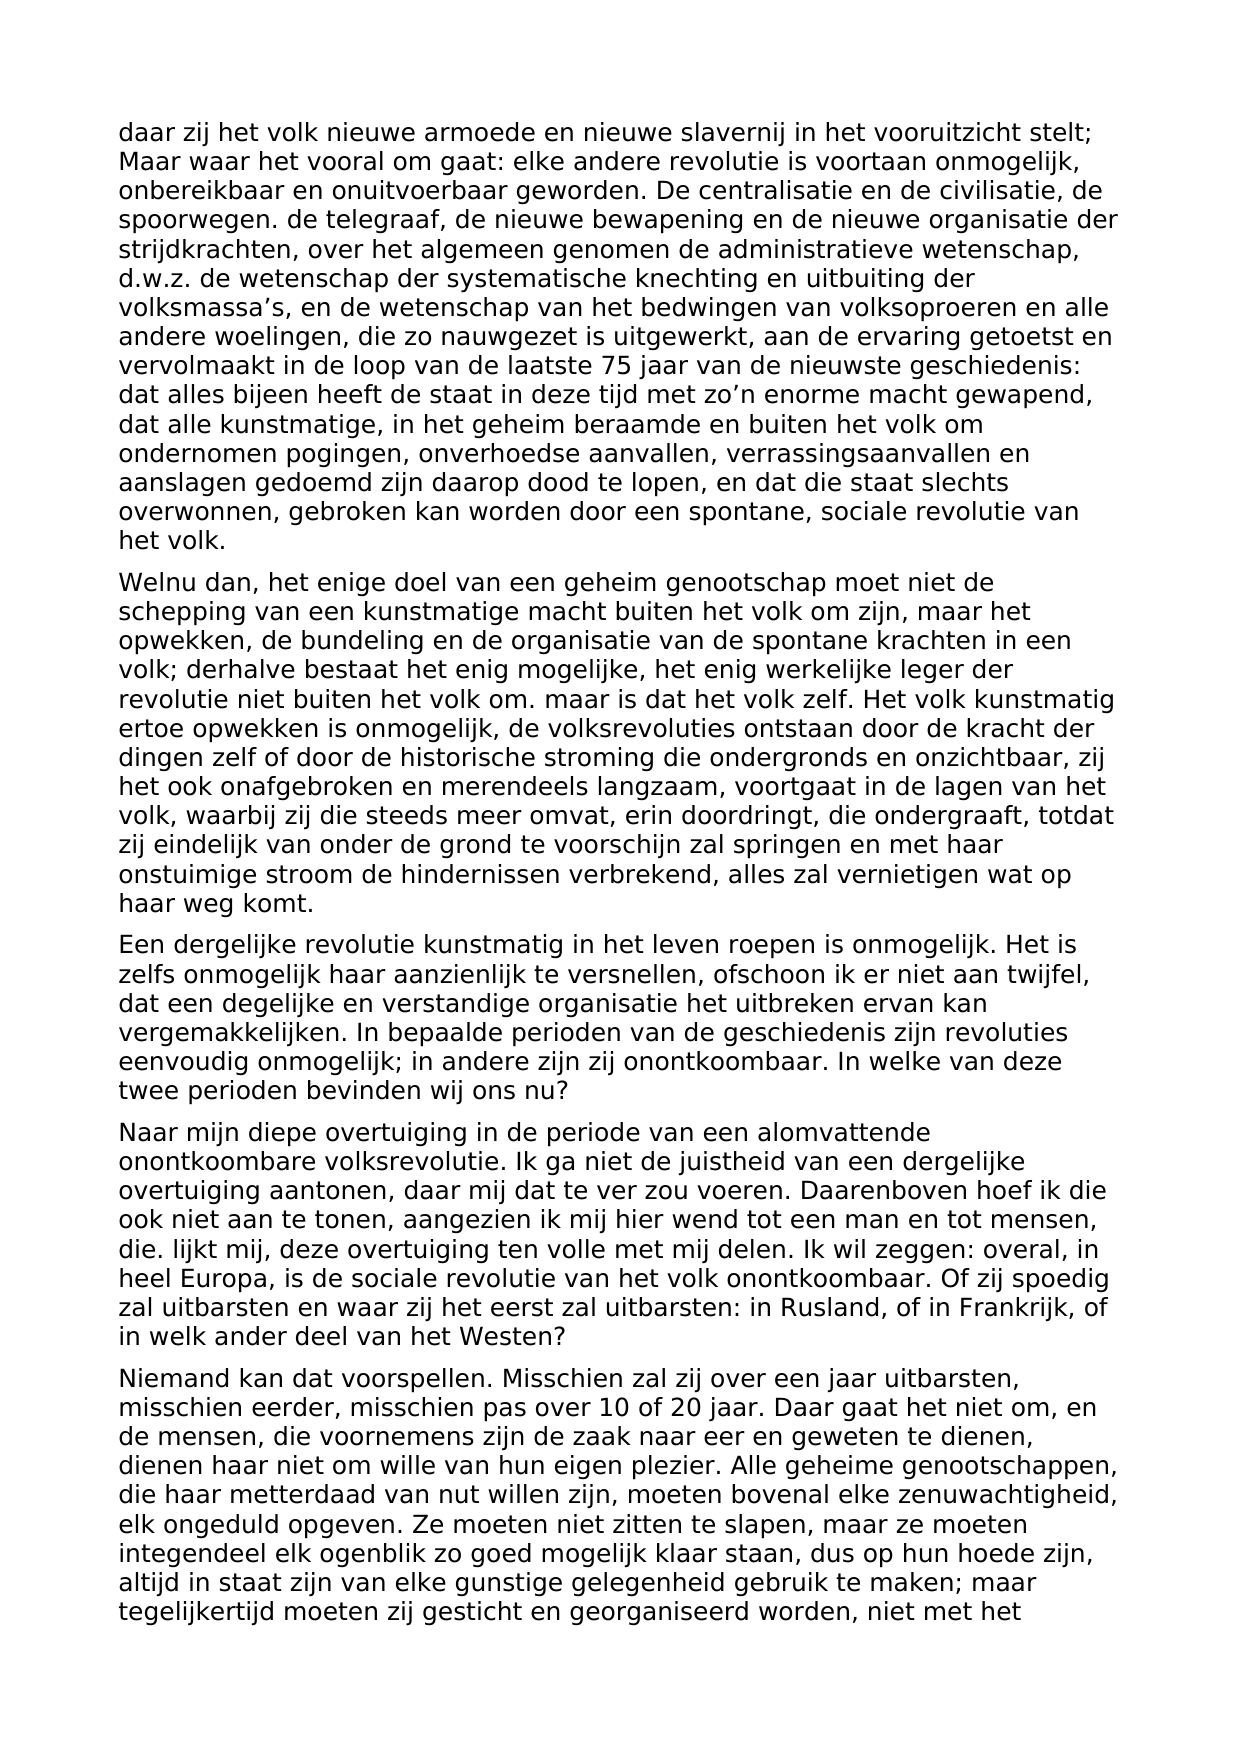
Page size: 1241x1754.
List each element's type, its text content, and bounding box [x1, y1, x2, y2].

text daar zij het volk nieuwe armoede en nieuwe slavernij in het vooruitzicht stelt; Maar waar het vooral om gaat: elke andere revolutie is voortaan onmogelijk, onbereikbaar en onuitvoerbaar geworden. De centralisatie en de civilisatie, de spoorwegen. de telegraaf, de nieuwe bewapening en de nieuwe organisatie der strijdkrachten, over het algemeen genomen de administratieve wetenschap, d.w.z. de wetenschap der systematische knechting en uitbuiting der volksmassa’s, en de wetenschap van het bedwingen van volksoproeren en alle andere woelingen, die zo nauwgezet is uitgewerkt, aan de ervaring getoetst en vervolmaakt in de loop van de laatste 75 jaar van de nieuwste geschiedenis: dat alles bijeen heeft de staat in deze tijd met zo’n enorme macht gewapend, dat alle kunstmatige, in het geheim beraamde en buiten het volk om ondernomen pogingen, onverhoedse aanvallen, verrassingsaanvallen en aanslagen gedoemd zijn daarop dood te lopen, en dat die staat slechts overwonnen, gebroken kan worden door een spontane, sociale revolutie van het volk. [118, 118, 1122, 556]
text Welnu dan, het enige doel van een geheim genootschap moet niet de schepping van een kunstmatige macht buiten het volk om zijn, maar het opwekken, de bundeling en de organisatie van de spontane krachten in een volk; derhalve bestaat het enig mogelijke, het enig werkelijke leger der revolutie niet buiten het volk om. maar is dat het volk zelf. Het volk kunstmatig ertoe opwekken is onmogelijk, de volksrevoluties ontstaan door de kracht der dingen zelf of door de historische stroming die ondergronds en onzichtbaar, zij het ook onafgebroken en merendeels langzaam, voortgaat in de lagen van het volk, waarbij zij die steeds meer omvat, erin doordringt, die ondergraaft, totdat zij eindelijk van onder de grond te voorschijn zal springen en met haar onstuimige stroom de hindernissen verbrekend, alles zal vernietigen wat op haar weg komt. [118, 568, 1122, 918]
text Naar mijn diepe overtuiging in de periode van een alomvattende onontkoombare volksrevolutie. Ik ga niet de juistheid van een dergelijke overtuiging aantonen, daar mij dat te ver zou voeren. Daarenboven hoef ik die ook niet aan te tonen, aangezien ik mij hier wend tot een man en tot mensen, die. lijkt mij, deze overtuiging ten volle met mij delen. Ik wil zeggen: overal, in heel Europa, is de sociale revolutie van het volk onontkoombaar. Of zij spoedig zal uitbarsten en waar zij het eerst zal uitbarsten: in Rusland, of in Frankrijk, of in welk ander deel van het Westen? [118, 1118, 1122, 1351]
text Een dergelijke revolutie kunstmatig in het leven roepen is onmogelijk. Het is zelfs onmogelijk haar aanzienlijk te versnellen, ofschoon ik er niet aan twijfel, dat een degelijke en verstandige organisatie het uitbreken ervan kan vergemakkelijken. In bepaalde perioden van de geschiedenis zijn revoluties eenvoudig onmogelijk; in andere zijn zij onontkoombaar. In welke van deze twee perioden bevinden wij ons nu? [118, 931, 1122, 1106]
text Niemand kan dat voorspellen. Misschien zal zij over een jaar uitbarsten, misschien eerder, misschien pas over 10 of 20 jaar. Daar gaat het niet om, en de mensen, die voornemens zijn de zaak naar eer en geweten te dienen, dienen haar niet om wille van hun eigen plezier. Alle geheime genootschappen, die haar metterdaad van nut willen zijn, moeten bovenal elke zenuwachtigheid, elk ongeduld opgeven. Ze moeten niet zitten te slapen, maar ze moeten integendeel elk ogenblik zo goed mogelijk klaar staan, dus op hun hoede zijn, altijd in staat zijn van elke gunstige gelegenheid gebruik te maken; maar tegelijkertijd moeten zij gesticht en georganiseerd worden, niet met het [118, 1364, 1122, 1626]
